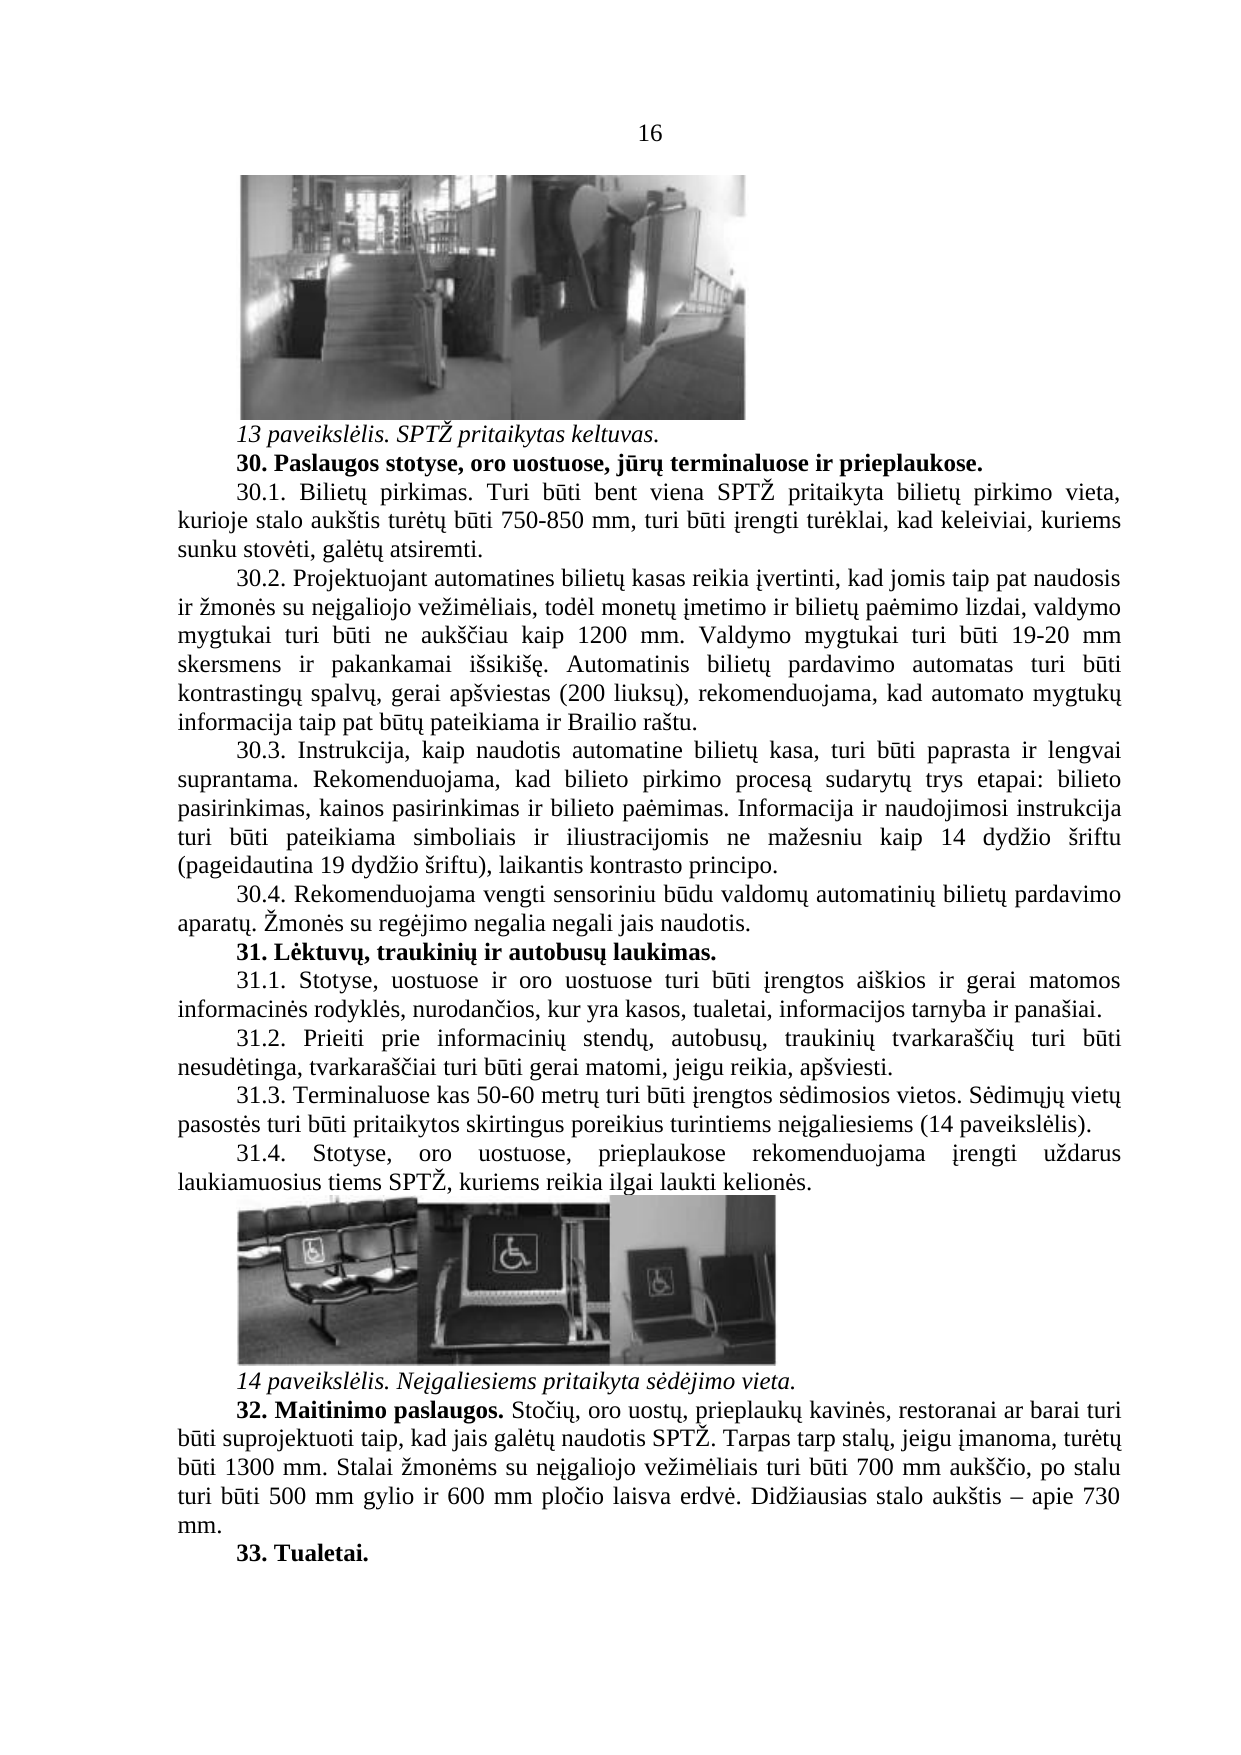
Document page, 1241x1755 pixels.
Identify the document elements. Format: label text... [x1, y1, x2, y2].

text 13 paveikslėlis. SPTŽ pritaikytas keltuvas. [177, 419, 1122, 448]
text 31.2. Prieiti prie informacinių stendų, autobusų, traukinių tvarkaraščių turi būti nesudėtinga, tvarkaraščiai turi būti gerai matomi, jeigu reikia, apšviesti. [177, 1023, 1122, 1081]
text 14 paveikslėlis. Neįgaliesiems pritaikyta sėdėjimo vieta. [177, 1366, 1122, 1395]
text 31.1. Stotyse, uostuose ir oro uostuose turi būti įrengtos aiškios ir gerai matomos informacinės rodyklės, nurodančios, kur yra kasos, tualetai, informacijos tarnyba ir panašiai. [177, 966, 1122, 1023]
text 31.4. Stotyse, oro uostuose, prieplaukose rekomenduojama įrengti uždarus laukiamuosius tiems SPTŽ, kuriems reikia ilgai laukti kelionės. [177, 1138, 1122, 1196]
text 30.4. Rekomenduojama vengti sensoriniu būdu valdomų automatinių bilietų pardavimo aparatų. Žmonės su regėjimo negalia negali jais naudotis. [177, 879, 1122, 937]
text 32. Maitinimo paslaugos. Stočių, oro uostų, prieplaukų kavinės, restoranai ar barai turi būti suprojektuoti taip, kad jais galėtų naudotis SPTŽ. Tarpas tarp stalų, jeigu įmanoma, turėtų būti 1300 mm. Stalai žmonėms su neįgaliojo vežimėliais turi būti 700 mm aukščio, po stalu turi būti 500 mm gylio ir 600 mm pločio laisva erdvė. Didžiausias stalo aukštis – apie 730 mm. [177, 1395, 1122, 1538]
text 30.2. Projektuojant automatines bilietų kasas reikia įvertinti, kad jomis taip pat naudosis ir žmonės su neįgaliojo vežimėliais, todėl monetų įmetimo ir bilietų paėmimo lizdai, valdymo mygtukai turi būti ne aukščiau kaip 1200 mm. Valdymo mygtukai turi būti 19-20 mm skersmens ir pakankamai išsikišę. Automatinis bilietų pardavimo automatas turi būti kontrastingų spalvų, gerai apšviestas (200 liuksų), rekomenduojama, kad automato mygtukų informacija taip pat būtų pateikiama ir Brailio raštu. [177, 563, 1122, 736]
text 30. Paslaugos stotyse, oro uostuose, jūrų terminaluose ir prieplaukose. [177, 448, 1122, 477]
text 30.1. Bilietų pirkimas. Turi būti bent viena SPTŽ pritaikyta bilietų pirkimo vieta, kurioje stalo aukštis turėtų būti 750-850 mm, turi būti įrengti turėklai, kad keleiviai, kuriems sunku stovėti, galėtų atsiremti. [177, 477, 1122, 563]
text 33. Tualetai. [177, 1538, 1122, 1567]
text 31. Lėktuvų, traukinių ir autobusų laukimas. [177, 937, 1122, 966]
text 30.3. Instrukcija, kaip naudotis automatine bilietų kasa, turi būti paprasta ir lengvai suprantama. Rekomenduojama, kad bilieto pirkimo procesą sudarytų trys etapai: bilieto pasirinkimas, kainos pasirinkimas ir bilieto paėmimas. Informacija ir naudojimosi instrukcija turi būti pateikiama simboliais ir iliustracijomis ne mažesniu kaip 14 dydžio šriftu (pageidautina 19 dydžio šriftu), laikantis kontrasto principo. [177, 736, 1122, 879]
text 31.3. Terminaluose kas 50-60 metrų turi būti įrengtos sėdimosios vietos. Sėdimųjų vietų pasostės turi būti pritaikytos skirtingus poreikius turintiems neįgaliesiems (14 paveikslėlis). [177, 1081, 1122, 1138]
